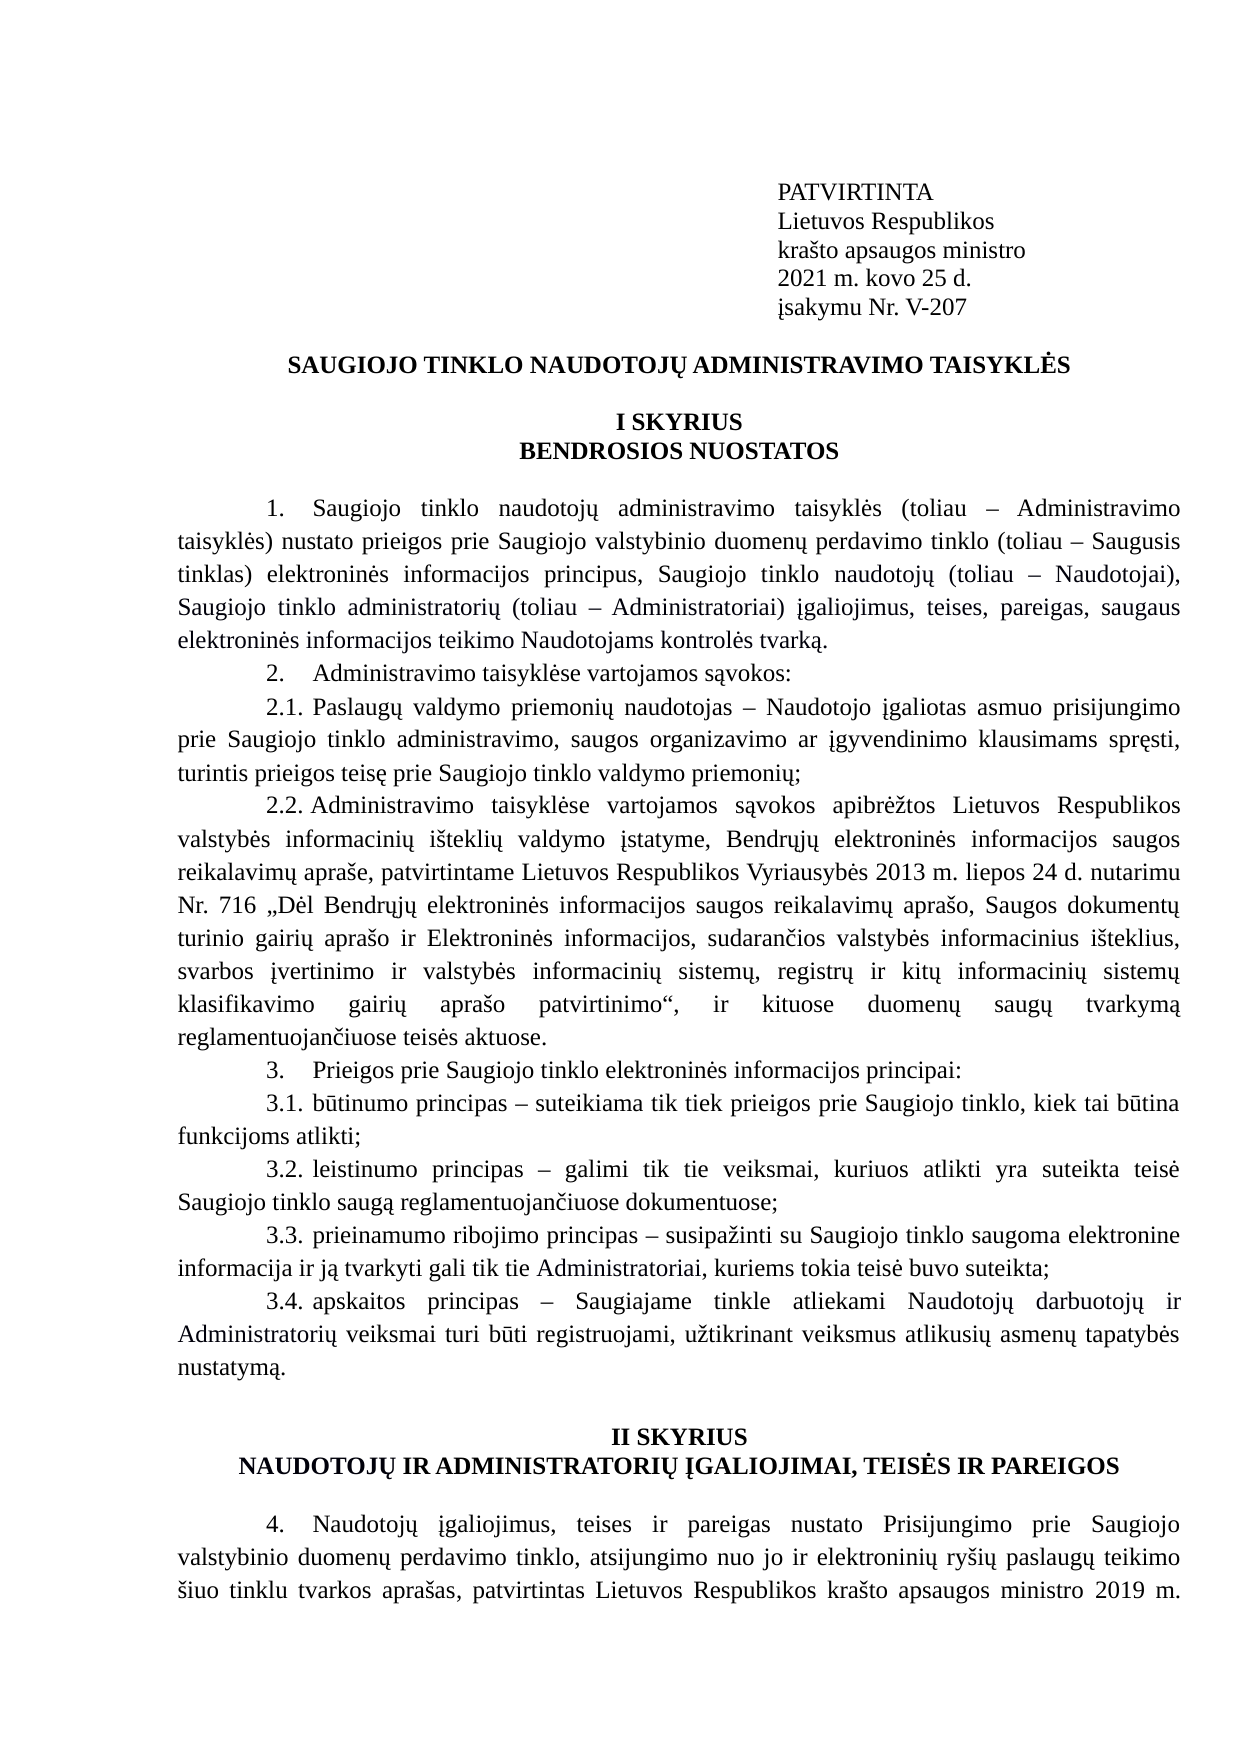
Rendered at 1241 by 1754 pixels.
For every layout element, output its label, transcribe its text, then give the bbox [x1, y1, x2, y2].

text Lietuvos Respublikos [777, 206, 1181, 235]
text 2021 m. kovo 25 d. [777, 263, 1181, 292]
text 3. Prieigos prie Saugiojo tinklo elektroninės informacijos principai: [177, 1055, 1181, 1083]
text krašto apsaugos ministro [777, 235, 1181, 263]
text 4. Naudotojų įgaliojimus, teises ir pareigas nustato Prisijungimo prie Saugiojo valstybinio duomenų perdavimo tinklo, atsijungimo nuo jo ir elektroninių ryšių paslaugų teikimo šiuo tinklu tvarkos aprašas, patvirtintas Lietuvos Respublikos krašto apsaugos ministro 2019 m. [177, 1509, 1181, 1603]
text 3.4. apskaitos principas – Saugiajame tinkle atliekami Naudotojų darbuotojų ir Administratorių veiksmai turi būti registruojami, užtikrinant veiksmus atlikusių asmenų tapatybės nustatymą. [177, 1286, 1181, 1381]
text 3.1. būtinumo principas – suteikiama tik tiek prieigos prie Saugiojo tinklo, kiek tai būtina funkcijoms atlikti; [177, 1088, 1181, 1149]
text I SKYRIUS [177, 407, 1181, 436]
text 2. Administravimo taisyklėse vartojamos sąvokos: [177, 658, 1181, 687]
text BENDROSIOS NUOSTATOS [177, 436, 1181, 465]
text NAUDOTOJŲ ir administratorių įgaliojimai, teisės ir pareigos [177, 1451, 1181, 1480]
text II SKYRIUS [177, 1422, 1181, 1451]
text SAUGIOJO TINKLO naudotojų administravimo taisyklės [177, 350, 1181, 378]
text 3.2. leistinumo principas – galimi tik tie veiksmai, kuriuos atlikti yra suteikta teisė Saugiojo tinklo saugą reglamentuojančiuose dokumentuose; [177, 1154, 1181, 1216]
text 2.2. Administravimo taisyklėse vartojamos sąvokos apibrėžtos Lietuvos Respublikos valstybės informacinių išteklių valdymo įstatyme, Bendrųjų elektroninės informacijos saugos reikalavimų apraše, patvirtintame Lietuvos Respublikos Vyriausybės 2013 m. liepos 24 d. nutarimu Nr. 716 „Dėl Bendrųjų elektroninės informacijos saugos reikalavimų aprašo, Saugos dokumentų turinio gairių aprašo ir Elektroninės informacijos, sudarančios valstybės informacinius išteklius, svarbos įvertinimo ir valstybės informacinių sistemų, registrų ir kitų informacinių sistemų klasifikavimo gairių aprašo patvirtinimo“, ir kituose duomenų saugų tvarkymą reglamentuojančiuose teisės aktuose. [177, 791, 1181, 1051]
text 1. Saugiojo tinklo naudotojų administravimo taisyklės (toliau – Administravimo taisyklės) nustato prieigos prie Saugiojo valstybinio duomenų perdavimo tinklo (toliau – Saugusis tinklas) elektroninės informacijos principus, Saugiojo tinklo naudotojų (toliau – Naudotojai), Saugiojo tinklo administratorių (toliau – Administratoriai) įgaliojimus, teises, pareigas, saugaus elektroninės informacijos teikimo Naudotojams kontrolės tvarką. [177, 493, 1181, 654]
text PATVIRTINTA [777, 177, 1181, 206]
text 3.3. prieinamumo ribojimo principas – susipažinti su Saugiojo tinklo saugoma elektronine informacija ir ją tvarkyti gali tik tie Administratoriai, kuriems tokia teisė buvo suteikta; [177, 1220, 1181, 1282]
text įsakymu Nr. V-207 [777, 292, 1181, 321]
text 2.1. Paslaugų valdymo priemonių naudotojas – Naudotojo įgaliotas asmuo prisijungimo prie Saugiojo tinklo administravimo, saugos organizavimo ar įgyvendinimo klausimams spręsti, turintis prieigos teisę prie Saugiojo tinklo valdymo priemonių; [177, 692, 1181, 786]
